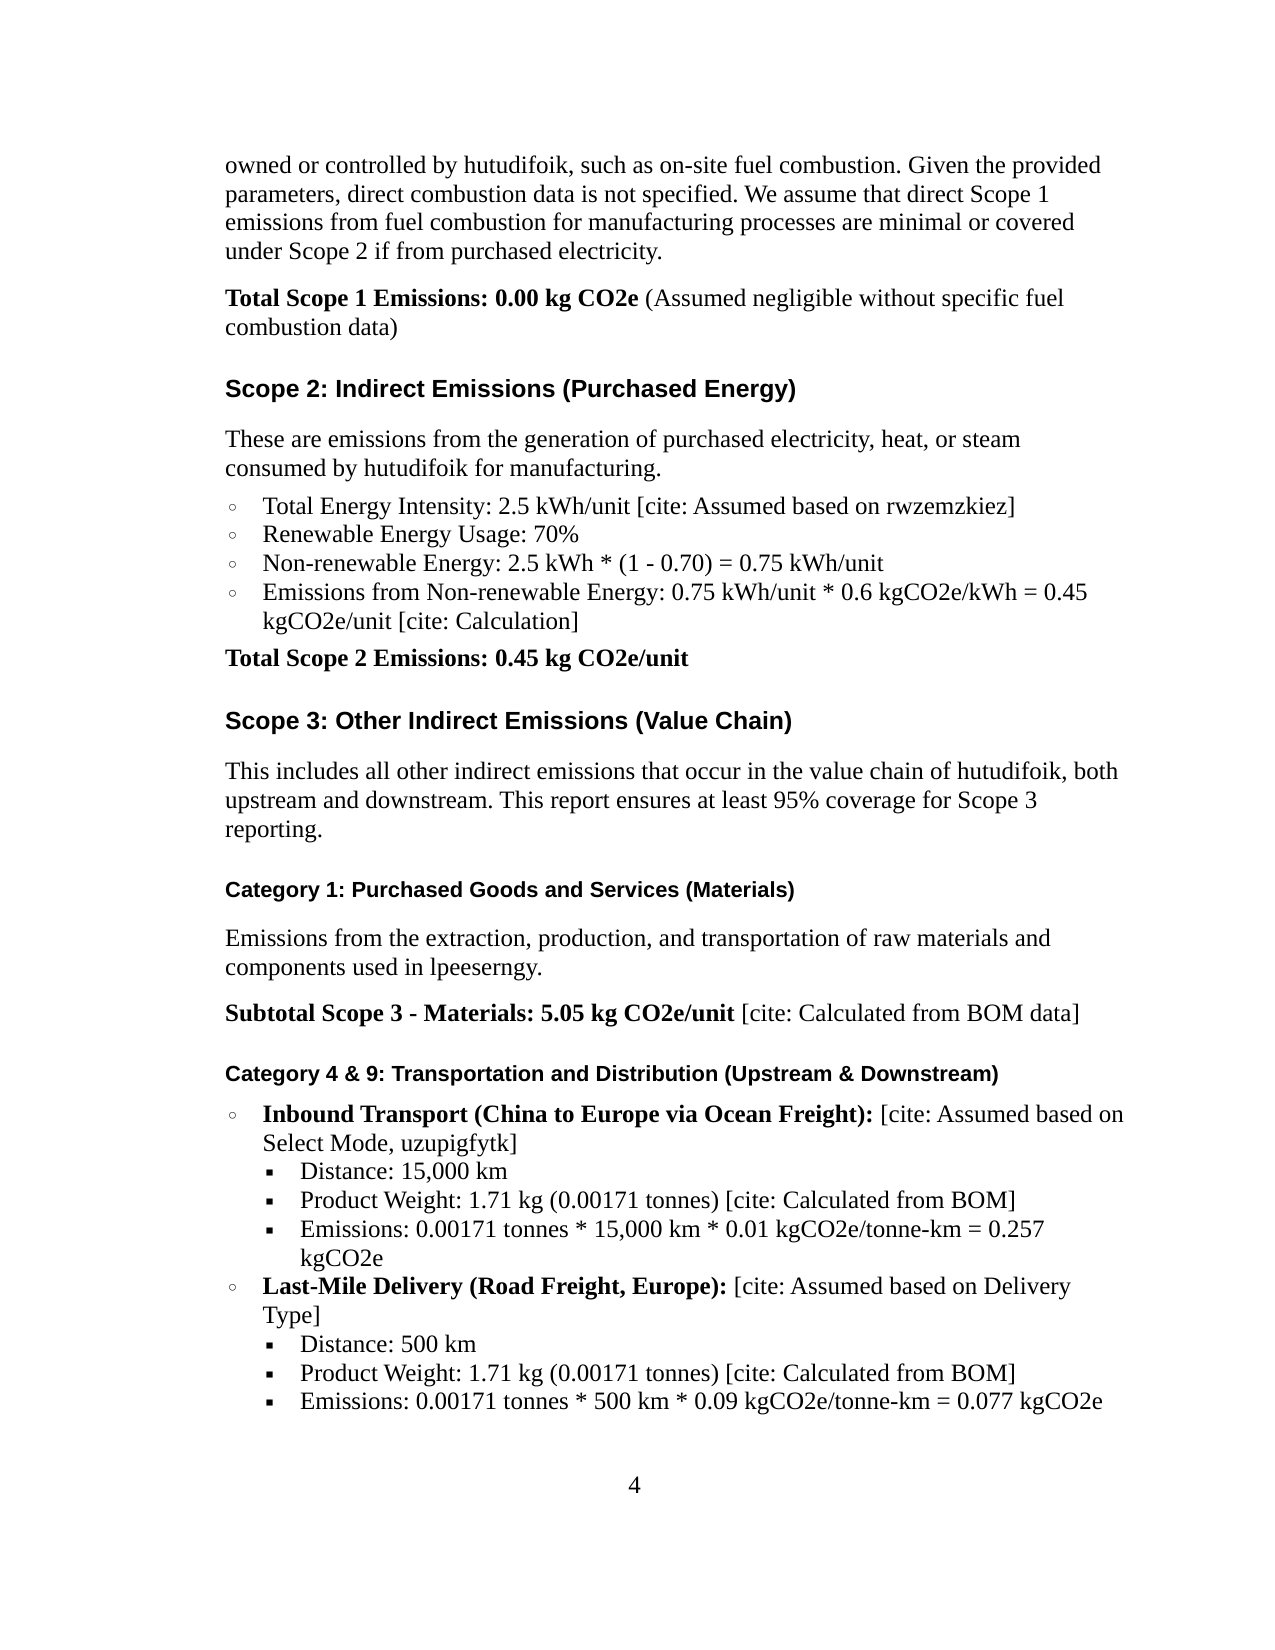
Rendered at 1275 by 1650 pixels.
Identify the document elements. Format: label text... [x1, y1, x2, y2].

list Last-Mile Delivery (Road Freight, Europe): [cite: Assumed based on Delivery Type] [225, 1271, 1125, 1329]
list These are emissions from the generation of purchased electricity, heat, or steam consumed by hutudifoik for manufacturing. [187, 424, 1125, 482]
list Emissions: 0.00171 tonnes * 500 km * 0.09 kgCO2e/tonne-km = 0.077 kgCO2e [262, 1386, 1125, 1415]
list Inbound Transport (China to Europe via Ocean Freight): [cite: Assumed based on Select Mode, uzupigfytk] [225, 1099, 1125, 1156]
list Emissions: 0.00171 tonnes * 15,000 km * 0.01 kgCO2e/tonne-km = 0.257 kgCO2e [262, 1214, 1125, 1271]
list Total Scope 1 Emissions: 0.00 kg CO2e (Assumed negligible without specific fuel combustion data) [187, 283, 1125, 340]
list Total Scope 2 Emissions: 0.45 kg CO2e/unit [187, 643, 1125, 672]
list Subtotal Scope 3 - Materials: 5.05 kg CO2e/unit [cite: Calculated from BOM data] [187, 998, 1125, 1027]
list Non-renewable Energy: 2.5 kWh * (1 - 0.70) = 0.75 kWh/unit [225, 548, 1125, 577]
list Product Weight: 1.71 kg (0.00171 tonnes) [cite: Calculated from BOM] [262, 1185, 1125, 1214]
subtitle Scope 2: Indirect Emissions (Purchased Energy) [187, 374, 1125, 403]
list Emissions from the extraction, production, and transportation of raw materials and components used in lpeeserngy. [187, 923, 1125, 981]
list Product Weight: 1.71 kg (0.00171 tonnes) [cite: Calculated from BOM] [262, 1358, 1125, 1386]
subtitle Scope 3: Other Indirect Emissions (Value Chain) [187, 706, 1125, 735]
list This includes all other indirect emissions that occur in the value chain of hutudifoik, both upstream and downstream. This report ensures at least 95% coverage for Scope 3 reporting. [187, 756, 1125, 842]
subtitle Category 1: Purchased Goods and Services (Materials) [187, 876, 1125, 902]
list Renewable Energy Usage: 70% [225, 519, 1125, 548]
list Distance: 500 km [262, 1329, 1125, 1358]
list Total Energy Intensity: 2.5 kWh/unit [cite: Assumed based on rwzemzkiez] [225, 491, 1125, 519]
list Distance: 15,000 km [262, 1156, 1125, 1185]
list owned or controlled by hutudifoik, such as on-site fuel combustion. Given the provided parameters, direct combustion data is not specified. We assume that direct Scope 1 emissions from fuel combustion for manufacturing processes are minimal or covered under Scope 2 if from purchased electricity. [187, 150, 1125, 265]
subtitle Category 4 & 9: Transportation and Distribution (Upstream & Downstream) [187, 1061, 1125, 1086]
list Emissions from Non-renewable Energy: 0.75 kWh/unit * 0.6 kgCO2e/kWh = 0.45 kgCO2e/unit [cite: Calculation] [225, 577, 1125, 634]
